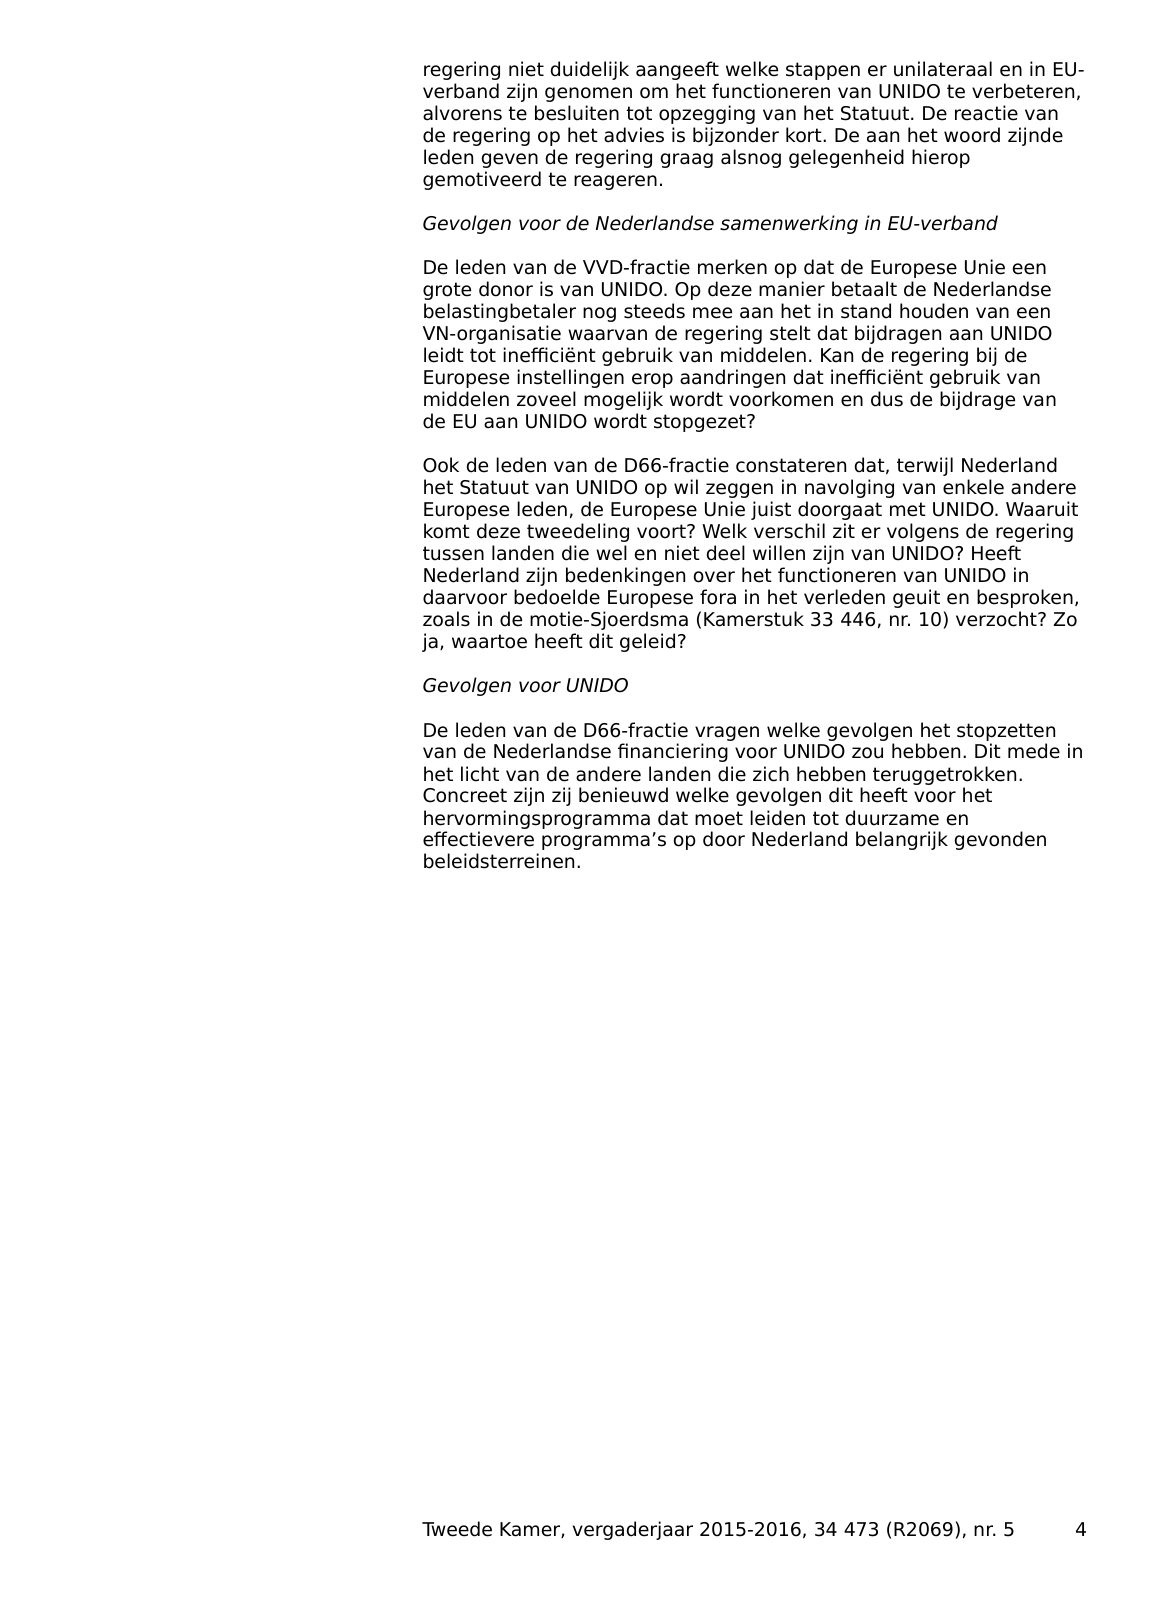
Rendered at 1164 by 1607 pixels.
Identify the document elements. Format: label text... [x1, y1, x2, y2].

text De leden van de VVD-fractie merken op dat de Europese Unie een grote donor is van UNIDO. Op deze manier betaalt de Nederlandse belastingbetaler nog steeds mee aan het in stand houden van een VN-organisatie waarvan de regering stelt dat bijdragen aan UNIDO leidt tot inefficiënt gebruik van middelen. Kan de regering bij de Europese instellingen erop aandringen dat inefficiënt gebruik van middelen zoveel mogelijk wordt voorkomen en dus de bijdrage van de EU aan UNIDO wordt stopgezet? [422, 257, 1087, 433]
text De leden van de D66-fractie vragen welke gevolgen het stopzetten van de Nederlandse financiering voor UNIDO zou hebben. Dit mede in het licht van de andere landen die zich hebben teruggetrokken. Concreet zijn zij benieuwd welke gevolgen dit heeft voor het hervormingsprogramma dat moet leiden tot duurzame en effectievere programma’s op door Nederland belangrijk gevonden beleidsterreinen. [422, 719, 1087, 873]
text Ook de leden van de D66-fractie constateren dat, terwijl Nederland het Statuut van UNIDO op wil zeggen in navolging van enkele andere Europese leden, de Europese Unie juist doorgaat met UNIDO. Waaruit komt deze tweedeling voort? Welk verschil zit er volgens de regering tussen landen die wel en niet deel willen zijn van UNIDO? Heeft Nederland zijn bedenkingen over het functioneren van UNIDO in daarvoor bedoelde Europese fora in het verleden geuit en besproken, zoals in de motie-Sjoerdsma (Kamerstuk 33 446, nr. 10) verzocht? Zo ja, waartoe heeft dit geleid? [422, 455, 1087, 653]
subtitle Gevolgen voor UNIDO [422, 675, 1087, 697]
text regering niet duidelijk aangeeft welke stappen er unilateraal en in EU-verband zijn genomen om het functioneren van UNIDO te verbeteren, alvorens te besluiten tot opzegging van het Statuut. De reactie van de regering op het advies is bijzonder kort. De aan het woord zijnde leden geven de regering graag alsnog gelegenheid hierop gemotiveerd te reageren. [422, 59, 1087, 191]
subtitle Gevolgen voor de Nederlandse samenwerking in EU-verband [422, 213, 1087, 235]
